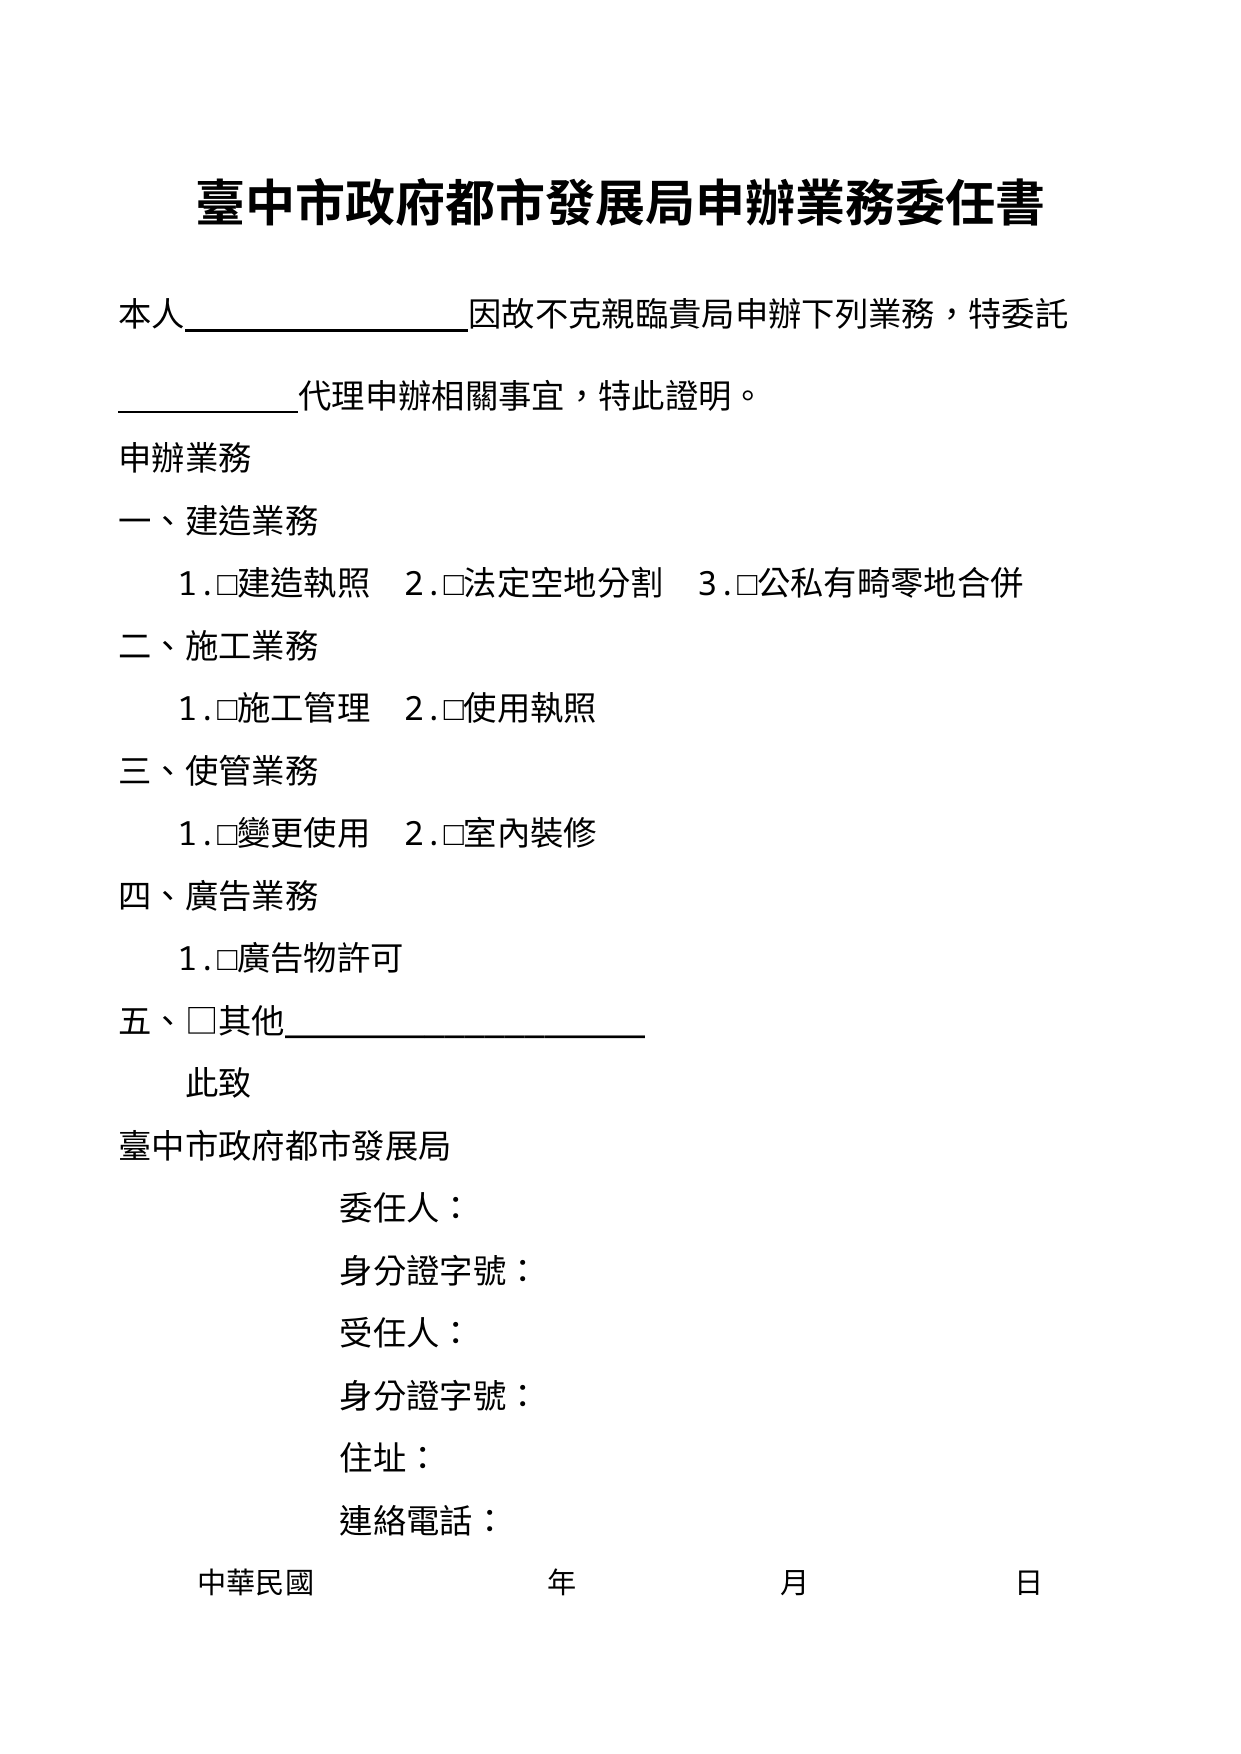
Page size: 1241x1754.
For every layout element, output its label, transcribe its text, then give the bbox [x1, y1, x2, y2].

text 代理申辦相關事宜，特此證明。 [118, 352, 1122, 414]
text 委任人： [339, 1164, 1122, 1227]
text 三、使管業務 [118, 727, 1122, 789]
text 一、建造業務 [118, 477, 1122, 539]
text 1.□建造執照 2.□法定空地分割 3.□公私有畸零地合併 [177, 539, 1122, 602]
text 受任人： [339, 1289, 1122, 1352]
text 身分證字號： [339, 1227, 1122, 1289]
text 身分證字號： [339, 1352, 1122, 1414]
text 本人 因故不克親臨貴局申辦下列業務，特委託 [118, 271, 1122, 333]
text 此致 [118, 1039, 1122, 1102]
text 臺中市政府都市發展局申辦業務委任書 [118, 127, 1122, 252]
text 二、施工業務 [118, 602, 1122, 664]
text 中華民國 年 月 日 [118, 1539, 1122, 1602]
text 1.□廣告物許可 [177, 914, 1122, 977]
text 四、廣告業務 [118, 852, 1122, 914]
text 連絡電話： [339, 1477, 1122, 1539]
text 1.□施工管理 2.□使用執照 [177, 664, 1122, 727]
text 1.□變更使用 2.□室內裝修 [177, 789, 1122, 852]
text 五、□其他__________________ [118, 977, 1122, 1039]
text 臺中市政府都市發展局 [118, 1102, 1122, 1164]
text 住址： [339, 1414, 1122, 1477]
text 申辦業務 [118, 414, 1122, 477]
